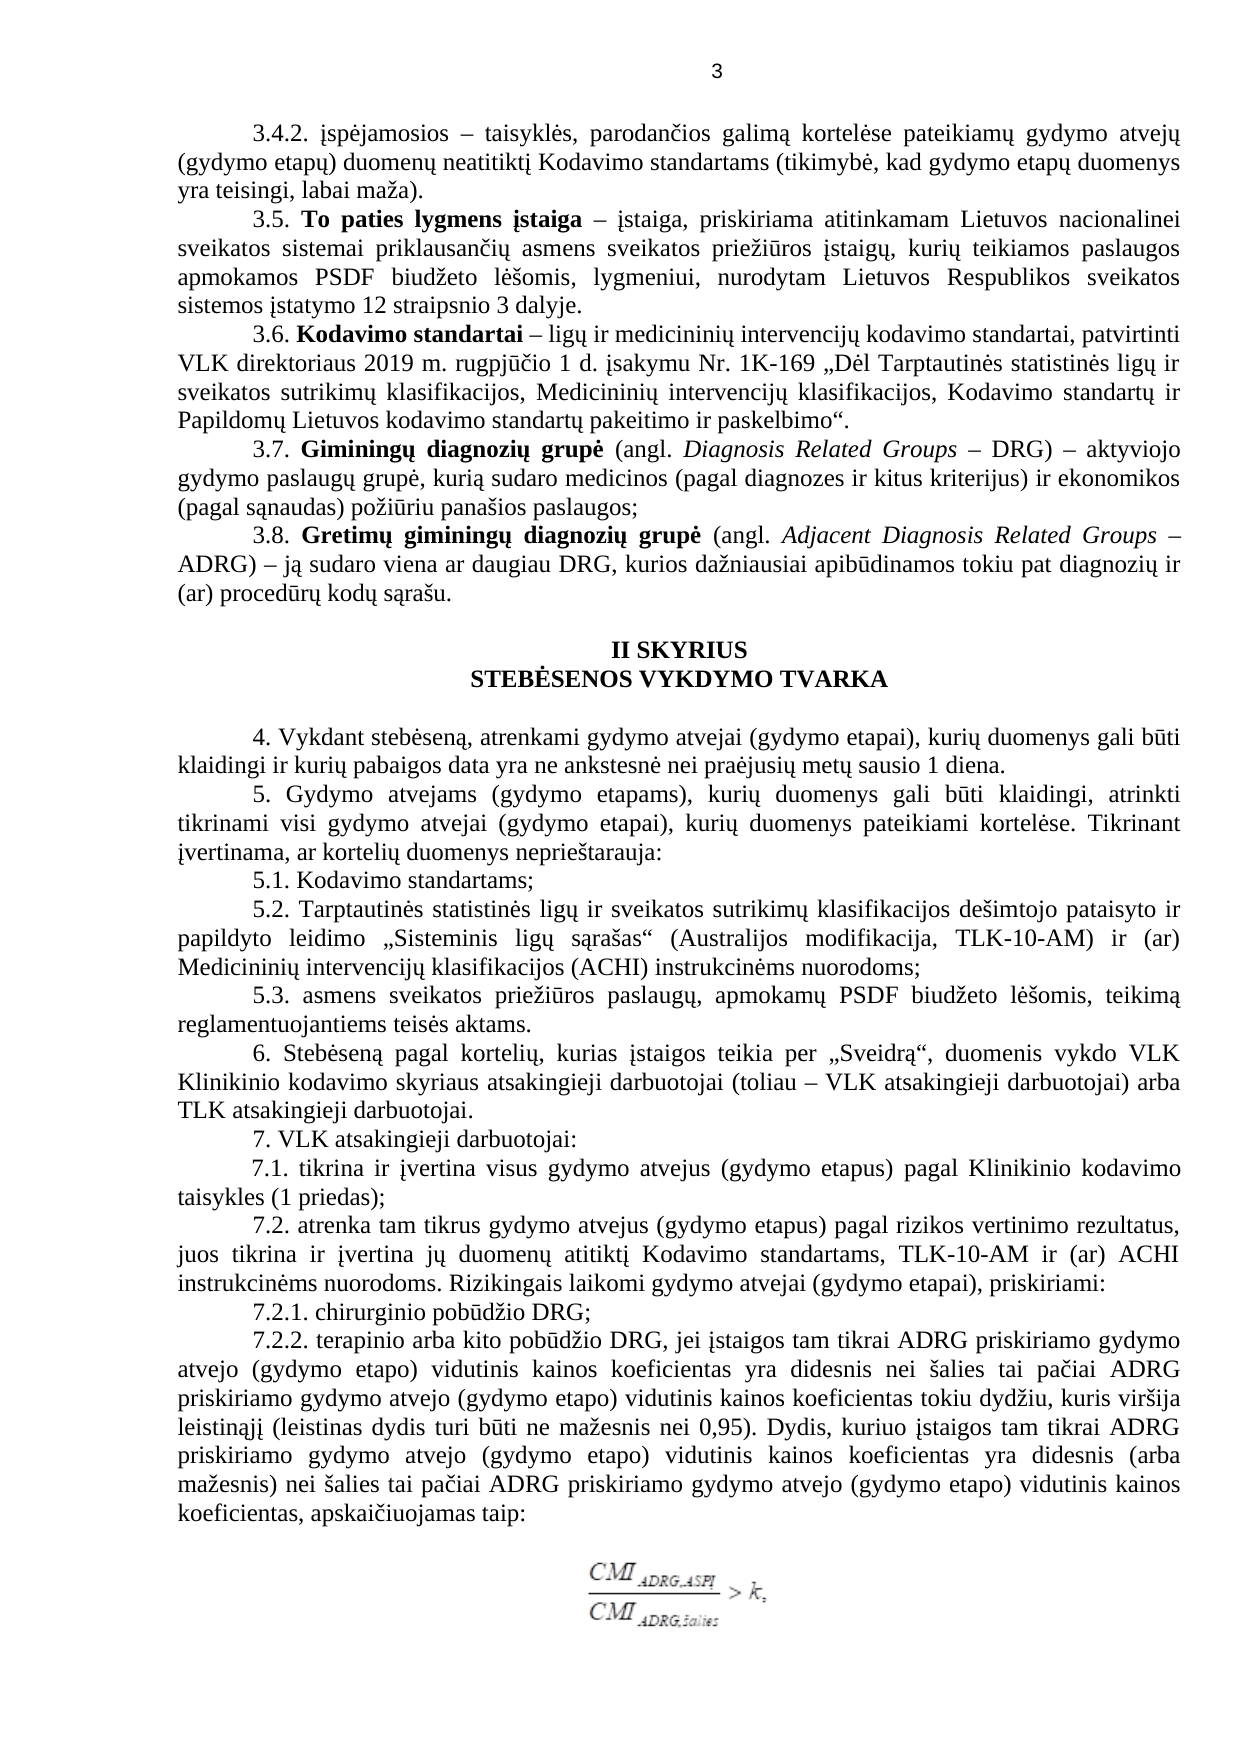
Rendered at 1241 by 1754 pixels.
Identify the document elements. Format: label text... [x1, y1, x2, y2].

text 7.1. tikrina ir įvertina visus gydymo atvejus (gydymo etapus) pagal Klinikinio kodavimo taisykles (1 priedas); [177, 1153, 1181, 1211]
text 3.5. To paties lygmens įstaiga – įstaiga, priskiriama atitinkamam Lietuvos nacionalinei sveikatos sistemai priklausančių asmens sveikatos priežiūros įstaigų, kurių teikiamos paslaugos apmokamos PSDF biudžeto lėšomis, lygmeniui, nurodytam Lietuvos Respublikos sveikatos sistemos įstatymo 12 straipsnio 3 dalyje. [177, 204, 1181, 319]
text 5. Gydymo atvejams (gydymo etapams), kurių duomenys gali būti klaidingi, atrinkti tikrinami visi gydymo atvejai (gydymo etapai), kurių duomenys pateikiami kortelėse. Tikrinant įvertinama, ar kortelių duomenys neprieštarauja: [177, 779, 1181, 866]
text 3.4.2. įspėjamosios – taisyklės, parodančios galimą kortelėse pateikiamų gydymo atvejų (gydymo etapų) duomenų neatitiktį Kodavimo standartams (tikimybė, kad gydymo etapų duomenys yra teisingi, labai maža). [177, 118, 1181, 204]
text 7.2. atrenka tam tikrus gydymo atvejus (gydymo etapus) pagal rizikos vertinimo rezultatus, juos tikrina ir įvertina jų duomenų atitiktį Kodavimo standartams, TLK-10-AM ir (ar) ACHI instrukcinėms nuorodoms. Rizikingais laikomi gydymo atvejai (gydymo etapai), priskiriami: [177, 1211, 1181, 1297]
text 5.3. asmens sveikatos priežiūros paslaugų, apmokamų PSDF biudžeto lėšomis, teikimą reglamentuojantiems teisės aktams. [177, 981, 1181, 1038]
text 4. Vykdant stebėseną, atrenkami gydymo atvejai (gydymo etapai), kurių duomenys gali būti klaidingi ir kurių pabaigos data yra ne ankstesnė nei praėjusių metų sausio 1 diena. [177, 722, 1181, 779]
text 3.7. Giminingų diagnozių grupė (angl. Diagnosis Related Groups – DRG) – aktyviojo gydymo paslaugų grupė, kurią sudaro medicinos (pagal diagnozes ir kitus kriterijus) ir ekonomikos (pagal sąnaudas) požiūriu panašios paslaugos; [177, 434, 1181, 521]
text 5.2. Tarptautinės statistinės ligų ir sveikatos sutrikimų klasifikacijos dešimtojo pataisyto ir papildyto leidimo „Sisteminis ligų sąrašas“ (Australijos modifikacija, TLK-10-AM) ir (ar) Medicininių intervencijų klasifikacijos (ACHI) instrukcinėms nuorodoms; [177, 894, 1181, 981]
text 3.6. Kodavimo standartai – ligų ir medicininių intervencijų kodavimo standartai, patvirtinti VLK direktoriaus 2019 m. rugpjūčio 1 d. įsakymu Nr. 1K-169 „Dėl Tarptautinės statistinės ligų ir sveikatos sutrikimų klasifikacijos, Medicininių intervencijų klasifikacijos, Kodavimo standartų ir Papildomų Lietuvos kodavimo standartų pakeitimo ir paskelbimo“. [177, 319, 1181, 434]
text 5.1. Kodavimo standartams; [177, 866, 1181, 894]
text 6. Stebėseną pagal kortelių, kurias įstaigos teikia per „Sveidrą“, duomenis vykdo VLK Klinikinio kodavimo skyriaus atsakingieji darbuotojai (toliau – VLK atsakingieji darbuotojai) arba TLK atsakingieji darbuotojai. [177, 1038, 1181, 1124]
text 7.2.2. terapinio arba kito pobūdžio DRG, jei įstaigos tam tikrai ADRG priskiriamo gydymo atvejo (gydymo etapo) vidutinis kainos koeficientas yra didesnis nei šalies tai pačiai ADRG priskiriamo gydymo atvejo (gydymo etapo) vidutinis kainos koeficientas tokiu dydžiu, kuris viršija leistinąjį (leistinas dydis turi būti ne mažesnis nei 0,95). Dydis, kuriuo įstaigos tam tikrai ADRG priskiriamo gydymo atvejo (gydymo etapo) vidutinis kainos koeficientas yra didesnis (arba mažesnis) nei šalies tai pačiai ADRG priskiriamo gydymo atvejo (gydymo etapo) vidutinis kainos koeficientas, apskaičiuojamas taip: [177, 1326, 1181, 1527]
text 7. VLK atsakingieji darbuotojai: [177, 1124, 1181, 1153]
text 3.8. Gretimų giminingų diagnozių grupė (angl. Adjacent Diagnosis Related Groups – ADRG) – ją sudaro viena ar daugiau DRG, kurios dažniausiai apibūdinamos tokiu pat diagnozių ir (ar) procedūrų kodų sąrašu. [177, 521, 1181, 607]
text STEBĖSENOS VYKDYMO TVARKA [177, 664, 1181, 693]
text 7.2.1. chirurginio pobūdžio DRG; [177, 1297, 1181, 1326]
text II SKYRIUS [177, 636, 1181, 664]
